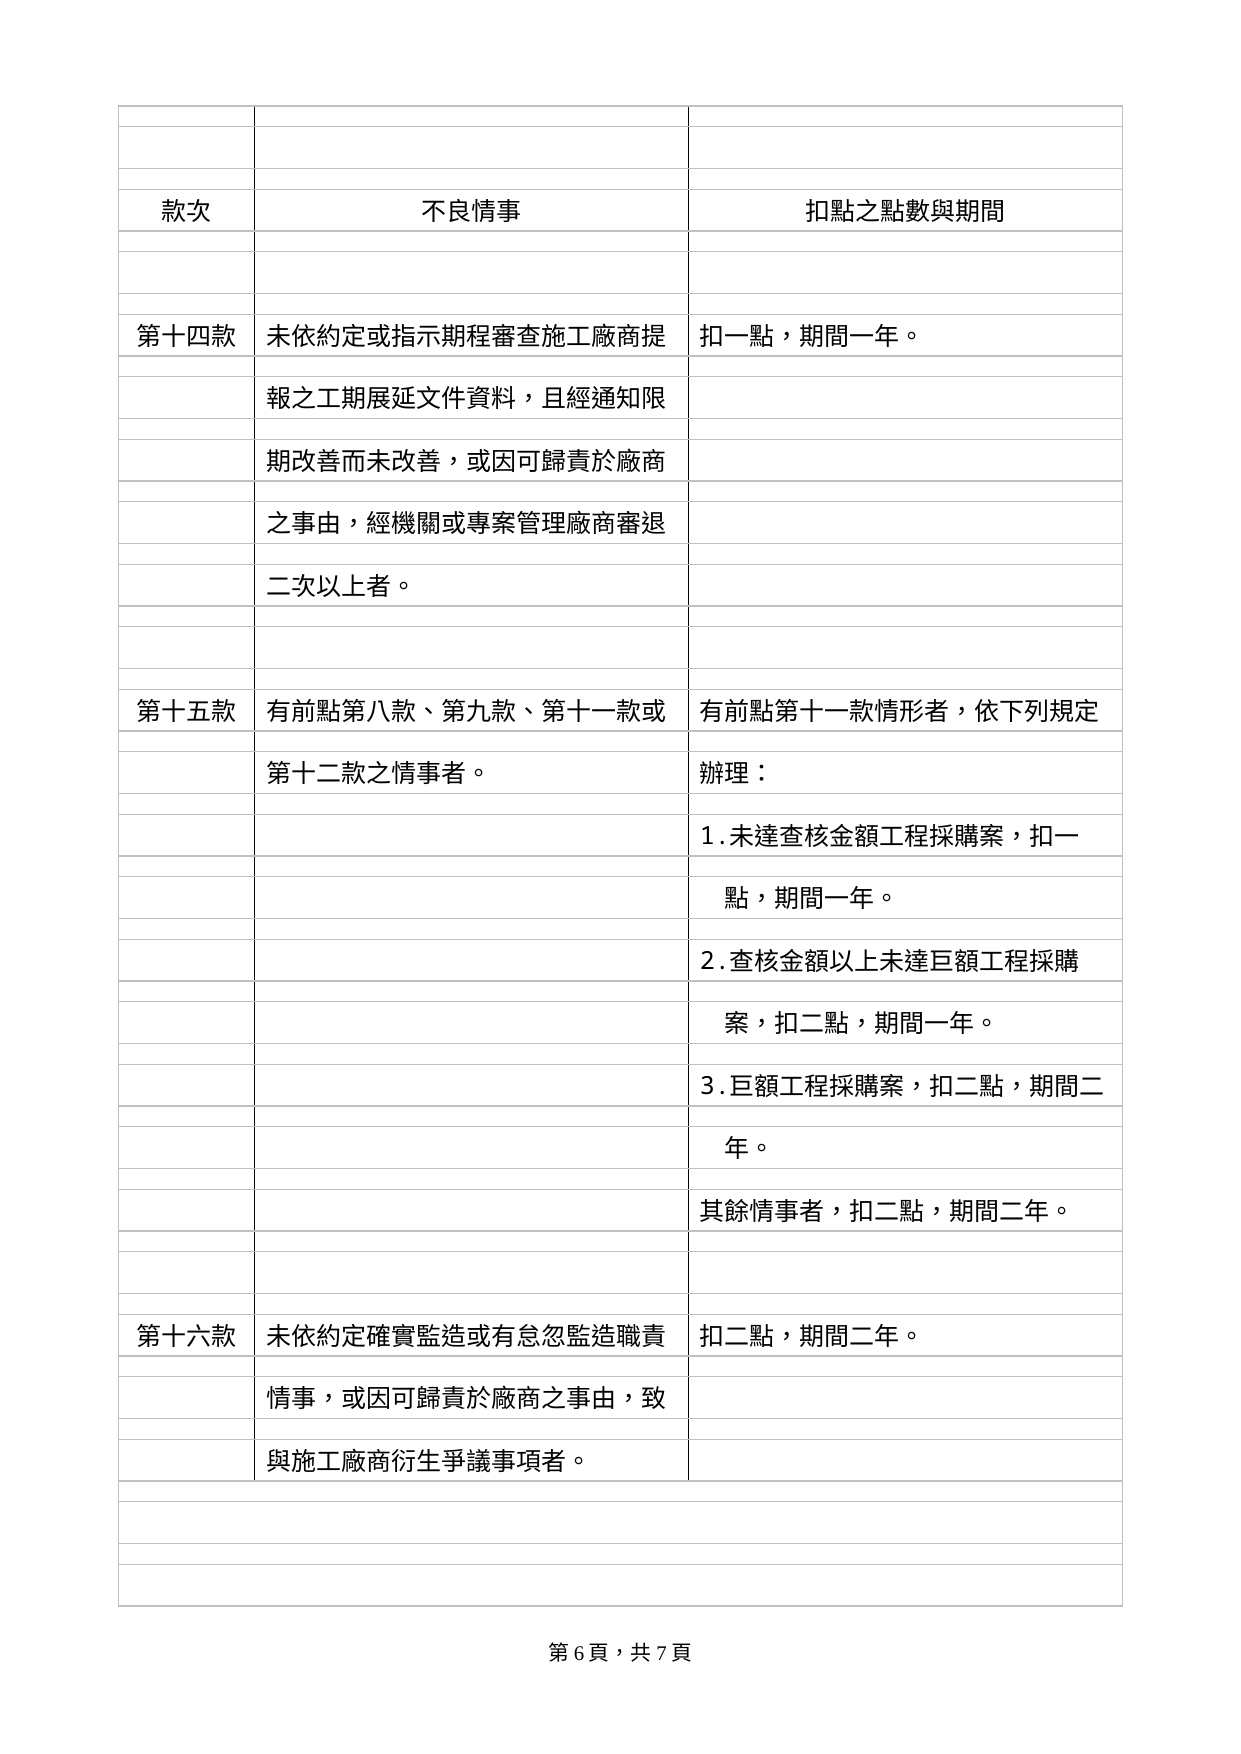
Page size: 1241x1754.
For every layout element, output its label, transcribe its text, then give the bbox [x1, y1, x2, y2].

table_cell [255, 815, 688, 855]
table_cell [689, 669, 1122, 689]
table_cell [119, 232, 254, 251]
table_cell [255, 357, 688, 376]
table_cell 辦理： [689, 752, 1122, 793]
table_cell 有前點第十一款情形者，依下列規定 [689, 690, 1122, 730]
table_cell 3.巨額工程採購案，扣二點，期間二 [689, 1065, 1122, 1105]
table_cell [689, 1107, 1122, 1126]
table_cell [689, 627, 1122, 668]
table_cell 未依約定確實監造或有怠忽監造職責 [255, 1315, 688, 1355]
table_header [119, 127, 254, 168]
table_cell [689, 252, 1122, 293]
table_cell [255, 1294, 688, 1314]
table_cell [119, 482, 254, 501]
table_header [255, 169, 688, 189]
table_cell [119, 877, 254, 918]
table_cell [689, 1252, 1122, 1293]
table_cell [119, 294, 254, 314]
table_cell [689, 1232, 1122, 1251]
table_cell [119, 1357, 254, 1376]
table_cell [119, 1002, 254, 1043]
table_cell [689, 857, 1122, 876]
table_cell [119, 752, 254, 793]
table_cell [255, 982, 688, 1001]
table_cell [689, 607, 1122, 626]
table_cell [255, 627, 688, 668]
table_cell 有前點第八款、第九款、第十一款或 [255, 690, 688, 730]
table_header [119, 107, 254, 126]
table_cell 報之工期展延文件資料，且經通知限 [255, 377, 688, 418]
table_cell [119, 544, 254, 564]
table_cell [119, 252, 254, 293]
table_cell [689, 794, 1122, 814]
table_cell [255, 1127, 688, 1168]
table_cell 第十四款 [119, 315, 254, 355]
table_cell 第十五款 [119, 690, 254, 730]
table_header [689, 107, 1122, 126]
table_cell [255, 919, 688, 939]
table_header [255, 127, 688, 168]
table_cell 情事，或因可歸責於廠商之事由，致 [255, 1377, 688, 1418]
table_header [689, 127, 1122, 168]
table_cell 二次以上者。 [255, 565, 688, 605]
table_cell 期改善而未改善，或因可歸責於廠商 [255, 440, 688, 480]
table_cell [119, 1044, 254, 1064]
table_cell [119, 857, 254, 876]
table_cell 第十六款 [119, 1315, 254, 1355]
table_cell [255, 1107, 688, 1126]
table_cell [255, 1044, 688, 1064]
table_cell 其餘情事者，扣二點，期間二年。 [689, 1190, 1122, 1230]
table_cell [255, 1169, 688, 1189]
table_header [255, 107, 688, 126]
table_cell [255, 940, 688, 980]
table_cell [119, 940, 254, 980]
table_cell [689, 732, 1122, 751]
table_cell [119, 1252, 254, 1293]
table_cell [119, 1127, 254, 1168]
table_cell [689, 1357, 1122, 1376]
table_cell [119, 919, 254, 939]
table_cell 未依約定或指示期程審查施工廠商提 [255, 315, 688, 355]
table_cell [255, 482, 688, 501]
table_cell [255, 1002, 688, 1043]
table_cell [119, 732, 254, 751]
table_cell [255, 232, 688, 251]
table_cell [255, 1190, 688, 1230]
table_cell [689, 1377, 1122, 1418]
table_cell [119, 565, 254, 605]
table_header 款次 [119, 190, 254, 230]
table_cell [119, 419, 254, 439]
table_cell [689, 440, 1122, 480]
table_cell [689, 232, 1122, 251]
table_cell [689, 1419, 1122, 1439]
table_cell 2.查核金額以上未達巨額工程採購 [689, 940, 1122, 980]
table_cell [119, 1065, 254, 1105]
table_header [119, 169, 254, 189]
table_cell [689, 482, 1122, 501]
table_cell [689, 919, 1122, 939]
table_cell [689, 357, 1122, 376]
table_cell [689, 294, 1122, 314]
table_cell [255, 857, 688, 876]
table_cell [255, 419, 688, 439]
table_cell [119, 502, 254, 543]
table_cell 1.未達查核金額工程採購案，扣一 [689, 815, 1122, 855]
table_cell [255, 794, 688, 814]
table_cell [255, 877, 688, 918]
table_cell [119, 1419, 254, 1439]
table_cell [255, 1232, 688, 1251]
table_cell 年。 [689, 1127, 1122, 1168]
table_cell [119, 1169, 254, 1189]
table_cell [255, 669, 688, 689]
table_cell [119, 1294, 254, 1314]
table_cell 之事由，經機關或專案管理廠商審退 [255, 502, 688, 543]
table_cell [119, 440, 254, 480]
table_header 不良情事 [255, 190, 688, 230]
table_header 扣點之點數與期間 [689, 190, 1122, 230]
table_cell [689, 565, 1122, 605]
table_cell [119, 1107, 254, 1126]
table_cell 與施工廠商衍生爭議事項者。 [255, 1440, 688, 1480]
table_cell [255, 732, 688, 751]
table_cell [119, 794, 254, 814]
table_cell [689, 419, 1122, 439]
table_cell 扣二點，期間二年。 [689, 1315, 1122, 1355]
table_cell [689, 982, 1122, 1001]
table_cell [119, 1377, 254, 1418]
table_cell [689, 1440, 1122, 1480]
table_cell [119, 1440, 254, 1480]
table_cell [689, 502, 1122, 543]
table_header [689, 169, 1122, 189]
table_cell 案，扣二點，期間一年。 [689, 1002, 1122, 1043]
table_cell 扣一點，期間一年。 [689, 315, 1122, 355]
table_cell [119, 627, 254, 668]
table_cell 點，期間一年。 [689, 877, 1122, 918]
table_cell [119, 357, 254, 376]
table_cell [119, 607, 254, 626]
table_cell [255, 1357, 688, 1376]
table_cell [119, 1232, 254, 1251]
table_cell [689, 1169, 1122, 1189]
table_cell [255, 294, 688, 314]
table_cell [119, 815, 254, 855]
table_cell [689, 544, 1122, 564]
table_cell [689, 1294, 1122, 1314]
table_cell [119, 377, 254, 418]
table_cell [689, 1044, 1122, 1064]
table_cell [255, 1252, 688, 1293]
table_cell [255, 544, 688, 564]
table_cell [255, 1065, 688, 1105]
table_cell [119, 982, 254, 1001]
table_cell [119, 1190, 254, 1230]
table_cell [689, 377, 1122, 418]
table_cell [255, 252, 688, 293]
table_cell [255, 607, 688, 626]
table_cell [119, 669, 254, 689]
table_cell [255, 1419, 688, 1439]
table_cell 第十二款之情事者。 [255, 752, 688, 793]
